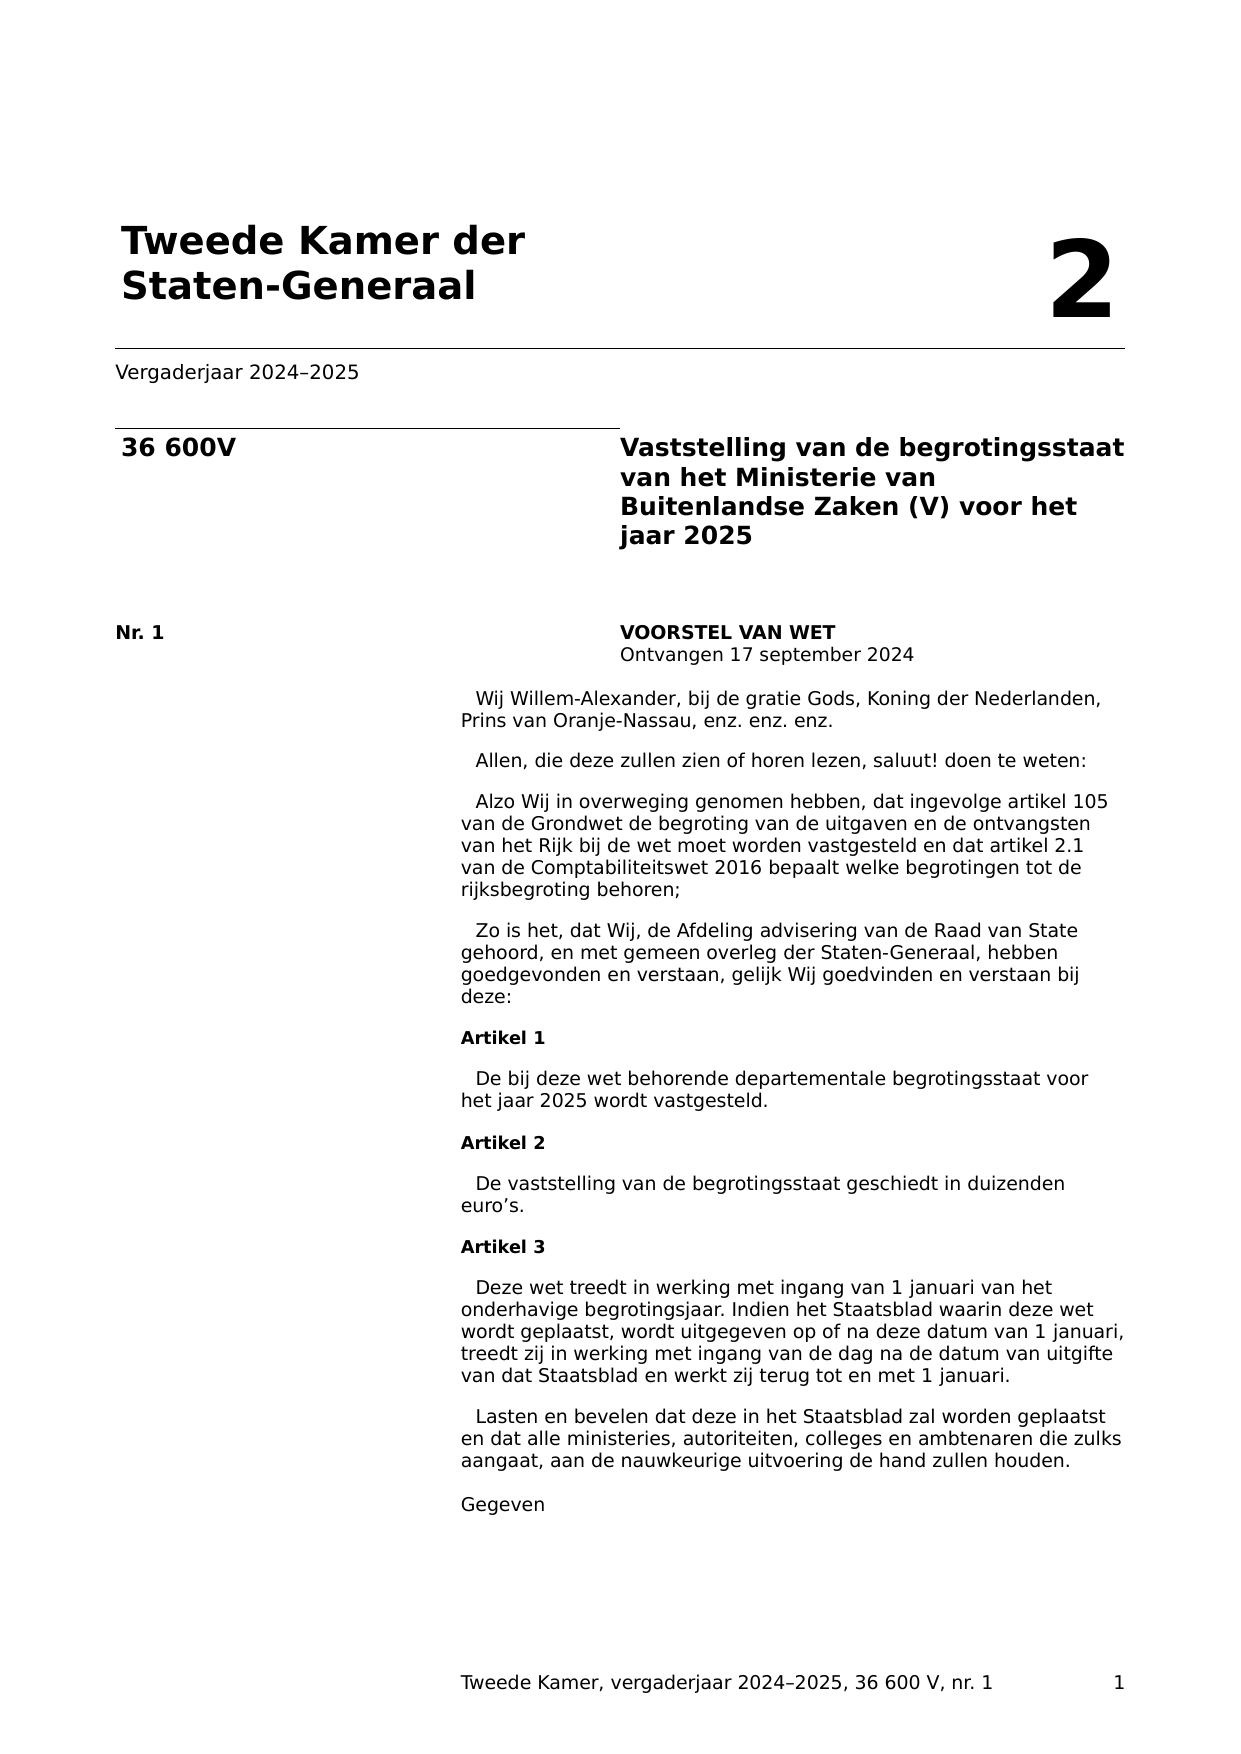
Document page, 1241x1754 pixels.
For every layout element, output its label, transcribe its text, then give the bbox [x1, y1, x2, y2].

text Zo is het, dat Wij, de Afdeling advisering van de Raad van State gehoord, en met gemeen overleg der Staten-Generaal, hebben goedgevonden en verstaan, gelijk Wij goedvinden en verstaan bij deze: [461, 920, 1125, 1008]
title Artikel 3 [461, 1235, 1125, 1258]
title Artikel 2 [461, 1131, 1125, 1154]
table_header Nr. 1 [115, 622, 620, 688]
title Artikel 1 [461, 1026, 1125, 1049]
text De bij deze wet behorende departementale begrotingsstaat voor het jaar 2025 wordt vastgesteld. [461, 1068, 1125, 1112]
text Alzo Wij in overweging genomen hebben, dat ingevolge artikel 105 van de Grondwet de begroting van de uitgaven en de ontvangsten van het Rijk bij de wet moet worden vastgesteld en dat artikel 2.1 van de Comptabiliteitswet 2016 bepaalt welke begrotingen tot de rijksbegroting behoren; [461, 791, 1125, 901]
text Lasten en bevelen dat deze in het Staatsblad zal worden geplaatst en dat alle ministeries, autoriteiten, colleges en ambtenaren die zulks aangaat, aan de nauwkeurige uitvoering de hand zullen houden. [461, 1406, 1125, 1471]
text Deze wet treedt in werking met ingang van 1 januari van het onderhavige begrotingsjaar. Indien het Staatsblad waarin deze wet wordt geplaatst, wordt uitgegeven op of na deze datum van 1 januari, treedt zij in werking met ingang van de dag na de datum van uitgifte van dat Staatsblad en werkt zij terug tot en met 1 januari. [461, 1277, 1125, 1387]
table_cell Vergaderjaar 2024–2025 [115, 349, 1125, 384]
table_header 2 [620, 213, 1125, 348]
table_header Voorstel van wet Ontvangen 17 september 2024 [620, 622, 1125, 688]
text De vaststelling van de begrotingsstaat geschiedt in duizenden euro’s. [461, 1172, 1125, 1216]
text Gegeven [461, 1493, 1125, 1515]
table_header 36 600V [115, 429, 620, 556]
text Allen, die deze zullen zien of horen lezen, saluut! doen te weten: [461, 750, 1125, 772]
text Wij Willem-Alexander, bij de gratie Gods, Koning der Nederlanden, Prins van Oranje-Nassau, enz. enz. enz. [461, 688, 1125, 732]
table_header Tweede Kamer der Staten-Generaal [115, 213, 620, 348]
table_header Vaststelling van de begrotingsstaat van het Ministerie van Buitenlandse Zaken (V) voor het jaar 2025 [620, 428, 1125, 556]
